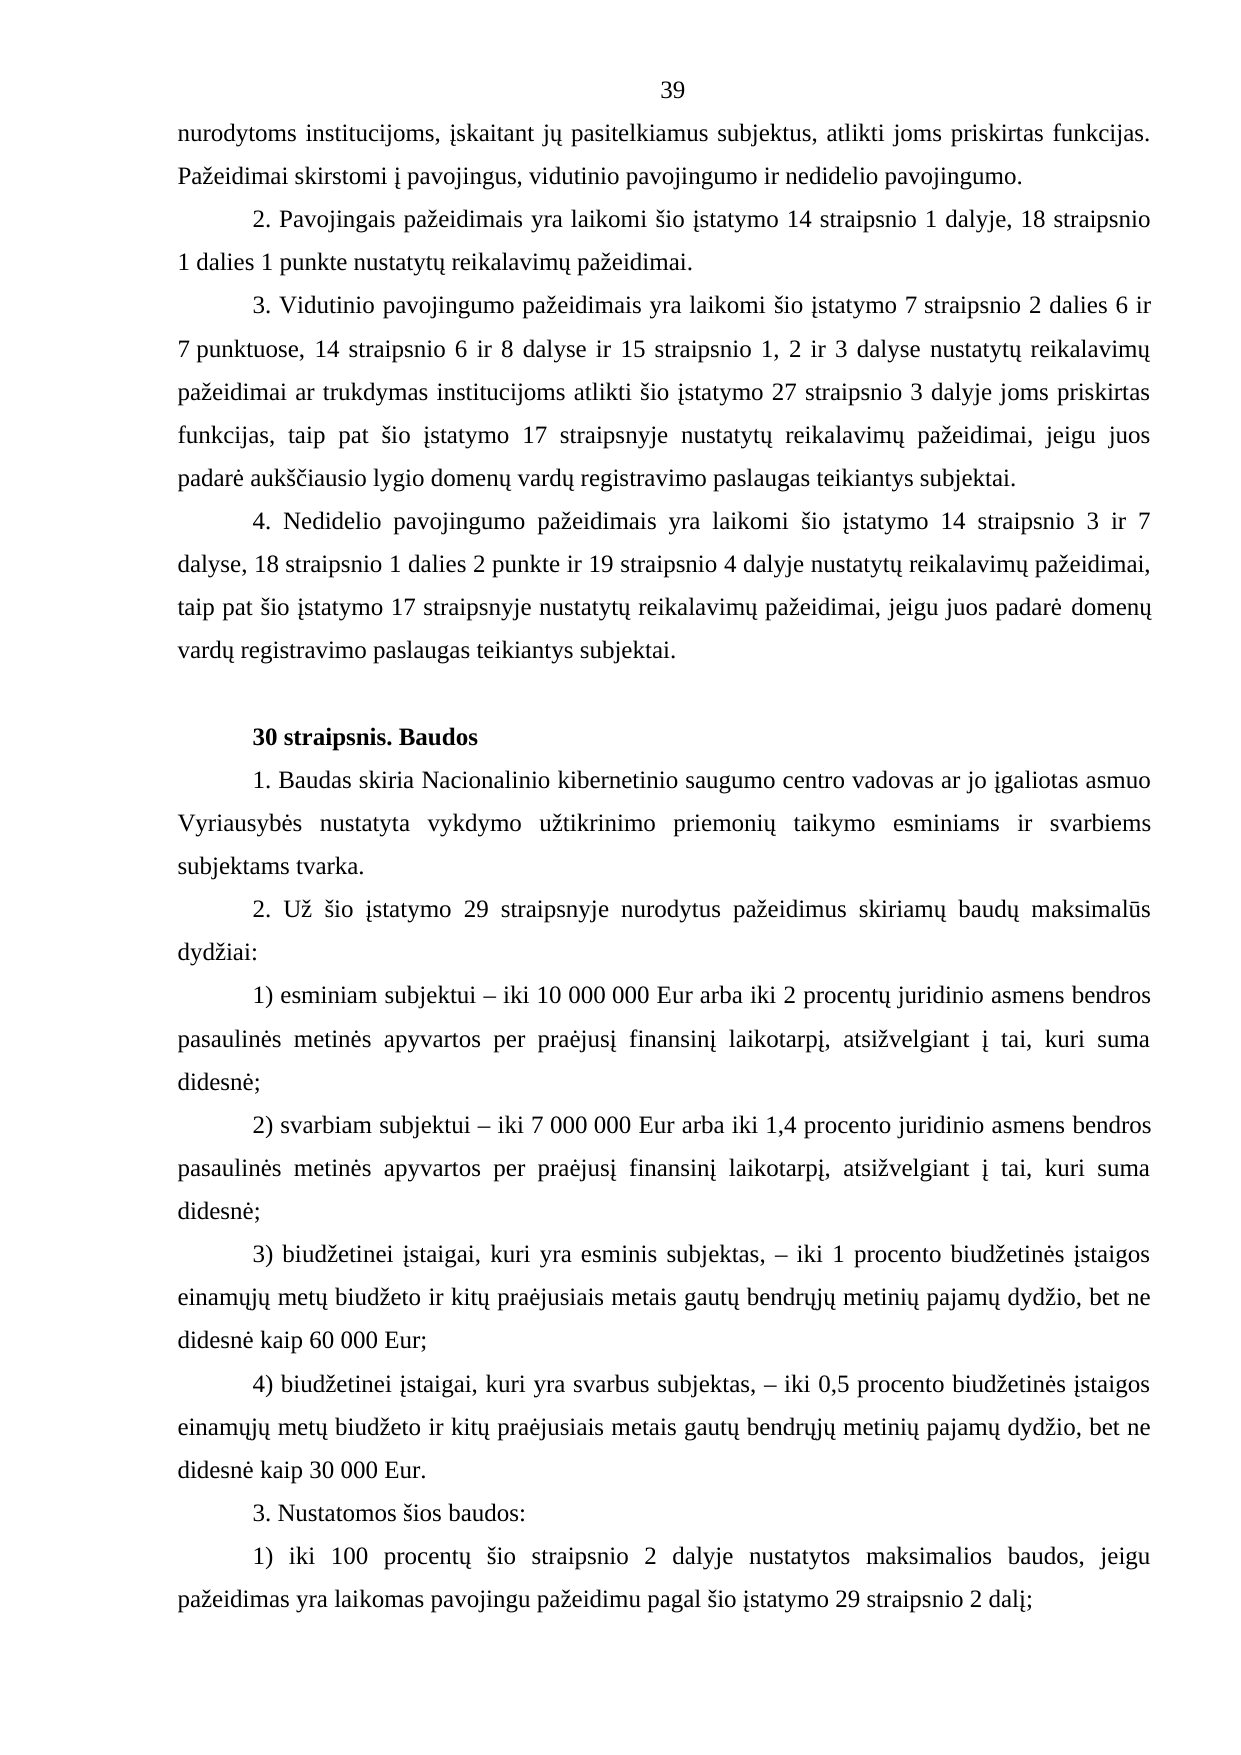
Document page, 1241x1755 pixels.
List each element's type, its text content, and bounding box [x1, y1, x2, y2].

text 1. Baudas skiria Nacionalinio kibernetinio saugumo centro vadovas ar jo įgaliotas asmuo Vyriausybės nustatyta vykdymo užtikrinimo priemonių taikymo esminiams ir svarbiems subjektams tvarka. [177, 765, 1152, 880]
text 3. Nustatomos šios baudos: [177, 1498, 1152, 1527]
text 2. Pavojingais pažeidimais yra laikomi šio įstatymo 14 straipsnio 1 dalyje, 18 straipsnio 1 dalies 1 punkte nustatytų reikalavimų pažeidimai. [177, 204, 1152, 276]
text 4) biudžetinei įstaigai, kuri yra svarbus subjektas, – iki 0,5 procento biudžetinės įstaigos einamųjų metų biudžeto ir kitų praėjusiais metais gautų bendrųjų metinių pajamų dydžio, bet ne didesnė kaip 30 000 Eur. [177, 1369, 1152, 1484]
text nurodytoms institucijoms, įskaitant jų pasitelkiamus subjektus, atlikti joms priskirtas funkcijas. Pažeidimai skirstomi į pavojingus, vidutinio pavojingumo ir nedidelio pavojingumo. [177, 118, 1152, 190]
text 30 straipsnis. Baudos [177, 722, 1152, 751]
text 2. Už šio įstatymo 29 straipsnyje nurodytus pažeidimus skiriamų baudų maksimalūs dydžiai: [177, 894, 1152, 966]
text 4. Nedidelio pavojingumo pažeidimais yra laikomi šio įstatymo 14 straipsnio 3 ir 7 dalyse, 18 straipsnio 1 dalies 2 punkte ir 19 straipsnio 4 dalyje nustatytų reikalavimų pažeidimai, taip pat šio įstatymo 17 straipsnyje nustatytų reikalavimų pažeidimai, jeigu juos padarė domenų vardų registravimo paslaugas teikiantys subjektai. [177, 506, 1152, 664]
text 3. Vidutinio pavojingumo pažeidimais yra laikomi šio įstatymo 7 straipsnio 2 dalies 6 ir 7 punktuose, 14 straipsnio 6 ir 8 dalyse ir 15 straipsnio 1, 2 ir 3 dalyse nustatytų reikalavimų pažeidimai ar trukdymas institucijoms atlikti šio įstatymo 27 straipsnio 3 dalyje joms priskirtas funkcijas, taip pat šio įstatymo 17 straipsnyje nustatytų reikalavimų pažeidimai, jeigu juos padarė aukščiausio lygio domenų vardų registravimo paslaugas teikiantys subjektai. [177, 291, 1152, 492]
text 3) biudžetinei įstaigai, kuri yra esminis subjektas, – iki 1 procento biudžetinės įstaigos einamųjų metų biudžeto ir kitų praėjusiais metais gautų bendrųjų metinių pajamų dydžio, bet ne didesnė kaip 60 000 Eur; [177, 1239, 1152, 1354]
text 1) iki 100 procentų šio straipsnio 2 dalyje nustatytos maksimalios baudos, jeigu pažeidimas yra laikomas pavojingu pažeidimu pagal šio įstatymo 29 straipsnio 2 dalį; [177, 1541, 1152, 1613]
text 1) esminiam subjektui – iki 10 000 000 Eur arba iki 2 procentų juridinio asmens bendros pasaulinės metinės apyvartos per praėjusį finansinį laikotarpį, atsižvelgiant į tai, kuri suma didesnė; [177, 981, 1152, 1096]
text 2) svarbiam subjektui – iki 7 000 000 Eur arba iki 1,4 procento juridinio asmens bendros pasaulinės metinės apyvartos per praėjusį finansinį laikotarpį, atsižvelgiant į tai, kuri suma didesnė; [177, 1110, 1152, 1225]
